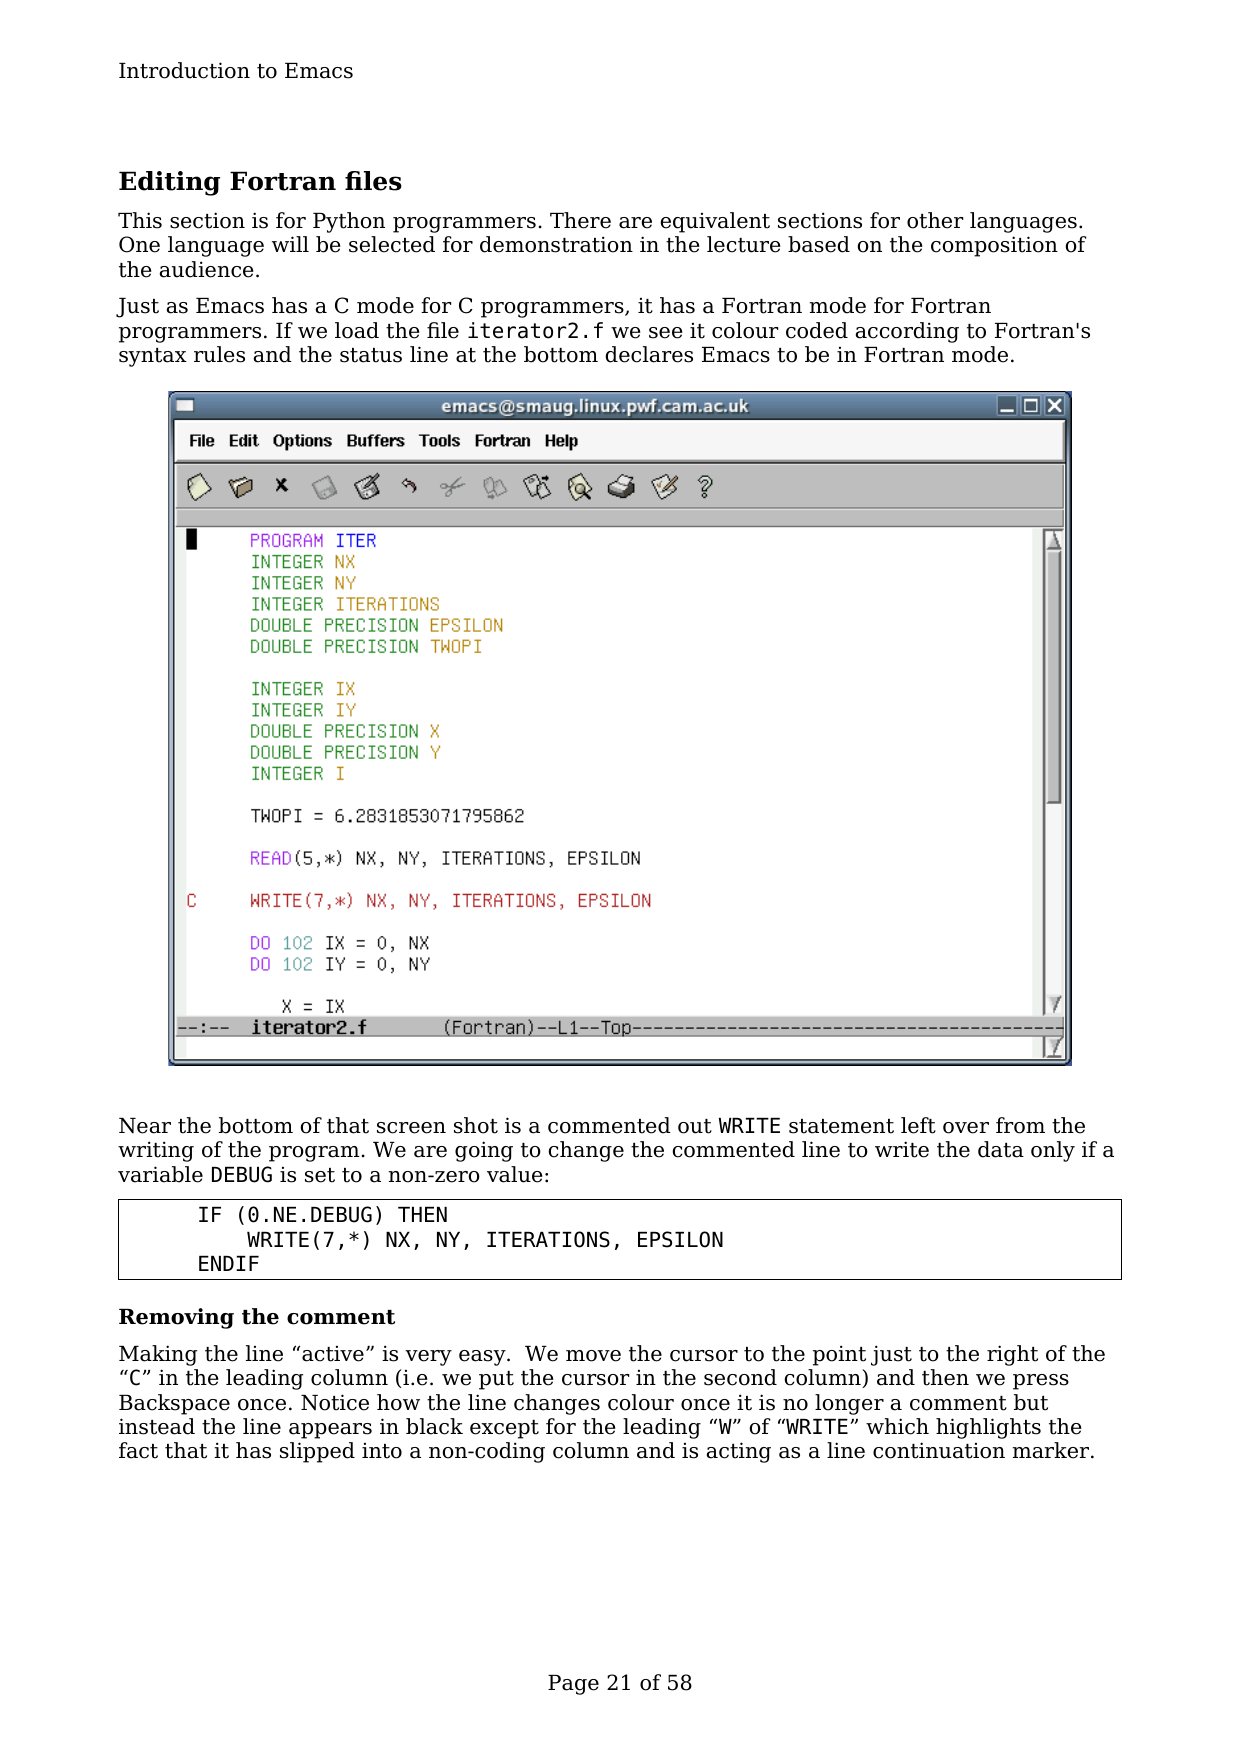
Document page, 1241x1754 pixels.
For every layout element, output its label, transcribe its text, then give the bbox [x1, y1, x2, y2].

subtitle Removing the comment [118, 1305, 1122, 1329]
text This section is for Python programmers. There are equivalent sections for other languages. One language will be selected for demonstration in the lecture based on the composition of the audience. [118, 209, 1122, 282]
subtitle Editing Fortran files [118, 167, 1122, 197]
text ENDIF [119, 1248, 1121, 1279]
text Just as Emacs has a C mode for C programmers, it has a Fortran mode for Fortran programmers. If we load the file iterator2.f we see it colour coded according to Fortran's syntax rules and the status line at the bottom declares Emacs to be in Fortran mode. [118, 294, 1122, 367]
picture [168, 391, 1072, 1066]
text Near the bottom of that screen shot is a commented out WRITE statement left over from the writing of the program. We are going to change the commented line to write the data only if a variable DEBUG is set to a non-zero value: [118, 1114, 1122, 1187]
text WRITE(7,*) NX, NY, ITERATIONS, EPSILON [119, 1224, 1121, 1248]
text IF (0.NE.DEBUG) THEN [119, 1200, 1121, 1224]
text Making the line “active” is very easy. We move the cursor to the point just to the right of the “C” in the leading column (i.e. we put the cursor in the second column) and then we press Backspace once. Notice how the line changes colour once it is no longer a comment but instead the line appears in black except for the leading “W” of “WRITE” which highlights the fact that it has slipped into a non-coding column and is acting as a line continuation marker. [118, 1342, 1122, 1463]
